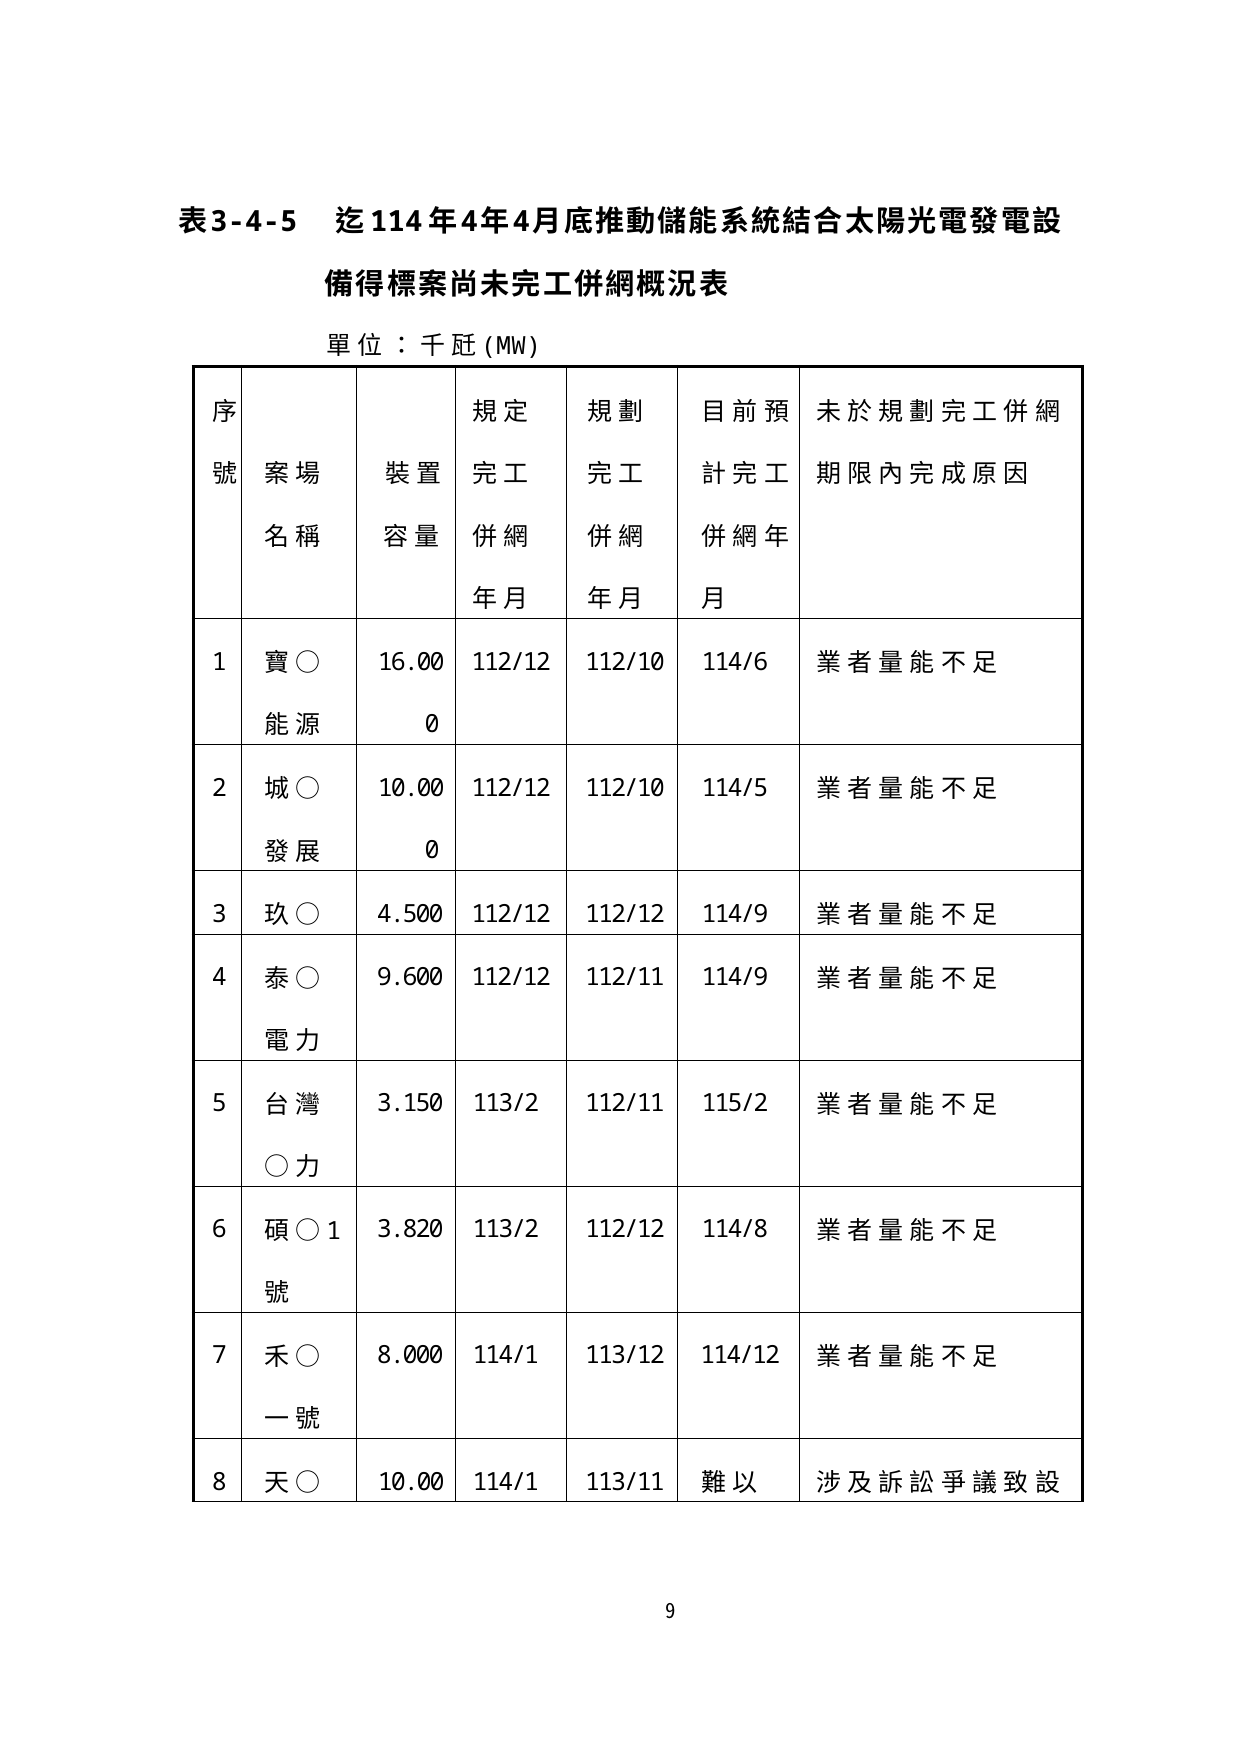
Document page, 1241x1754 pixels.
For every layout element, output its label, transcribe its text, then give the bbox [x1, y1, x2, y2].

table_cell 114/8 [678, 1187, 799, 1312]
table_header 序號 [195, 368, 241, 618]
table_cell 114/1 [456, 1313, 566, 1438]
table_header 案場名稱 [242, 368, 356, 618]
table_cell 114/9 [678, 935, 799, 1059]
table_cell 泰○電力 [242, 935, 356, 1059]
table_cell 112/12 [567, 1187, 677, 1312]
table_cell 玖○ [242, 871, 356, 933]
table_cell 業者量能不足 [800, 1187, 1081, 1312]
table_cell 112/12 [456, 745, 566, 870]
table_cell 112/12 [456, 619, 566, 744]
table_cell 112/11 [567, 935, 677, 1059]
table_cell 業者量能不足 [800, 1313, 1081, 1438]
text 表3-4-5 迄114年4年4月底推動儲能系統結合太陽光電發電設備得標案尚未完工併網概況表 單位：千瓩(MW) [177, 177, 1063, 365]
table_cell 寶○能源 [242, 619, 356, 744]
table_cell 3 [195, 871, 241, 933]
table_cell 112/12 [567, 871, 677, 933]
table_cell 114/5 [678, 745, 799, 870]
table_cell 4.500 [357, 871, 455, 933]
table_cell 112/10 [567, 745, 677, 870]
table_cell 112/12 [456, 871, 566, 933]
table_cell 114/12 [678, 1313, 799, 1438]
table_cell 115/2 [678, 1061, 799, 1186]
table_header 裝置容量 [357, 368, 455, 618]
table_cell 2 [195, 745, 241, 870]
table_cell 城○發展 [242, 745, 356, 870]
table_cell 5 [195, 1061, 241, 1186]
table_cell 業者量能不足 [800, 1061, 1081, 1186]
table_cell 1 [195, 619, 241, 744]
table_cell 天○ [242, 1439, 356, 1501]
table_cell 涉及訴訟爭議致設 [800, 1439, 1081, 1501]
table_cell 114/9 [678, 871, 799, 933]
table_cell 113/2 [456, 1061, 566, 1186]
table_cell 113/12 [567, 1313, 677, 1438]
table_cell 業者量能不足 [800, 619, 1081, 744]
table_cell 10.000 [357, 745, 455, 870]
table_cell 3.150 [357, 1061, 455, 1186]
table_cell 9.600 [357, 935, 455, 1059]
table_cell 4 [195, 935, 241, 1059]
table_cell 113/2 [456, 1187, 566, 1312]
table_header 未於規劃完工併網期限內完成原因 [800, 368, 1081, 618]
table_cell 7 [195, 1313, 241, 1438]
table_cell 業者量能不足 [800, 871, 1081, 933]
table_cell 8 [195, 1439, 241, 1501]
table_header 規劃完工併網年月 [567, 368, 677, 618]
table_cell 112/10 [567, 619, 677, 744]
table_cell 16.000 [357, 619, 455, 744]
table_header 目前預計完工併網年月 [678, 368, 799, 618]
table_cell 業者量能不足 [800, 935, 1081, 1059]
table_cell 台灣○力 [242, 1061, 356, 1186]
table_cell 碩○1號 [242, 1187, 356, 1312]
table_cell 難以 [678, 1439, 799, 1501]
table_header 規定完工併網年月 [456, 368, 566, 618]
table_cell 10.00 [357, 1439, 455, 1501]
table_cell 6 [195, 1187, 241, 1312]
table_cell 8.000 [357, 1313, 455, 1438]
table_cell 114/1 [456, 1439, 566, 1501]
table_cell 112/11 [567, 1061, 677, 1186]
table_cell 113/11 [567, 1439, 677, 1501]
table_cell 3.820 [357, 1187, 455, 1312]
table_cell 業者量能不足 [800, 745, 1081, 870]
table_cell 114/6 [678, 619, 799, 744]
table_cell 禾○一號 [242, 1313, 356, 1438]
table_cell 112/12 [456, 935, 566, 1059]
